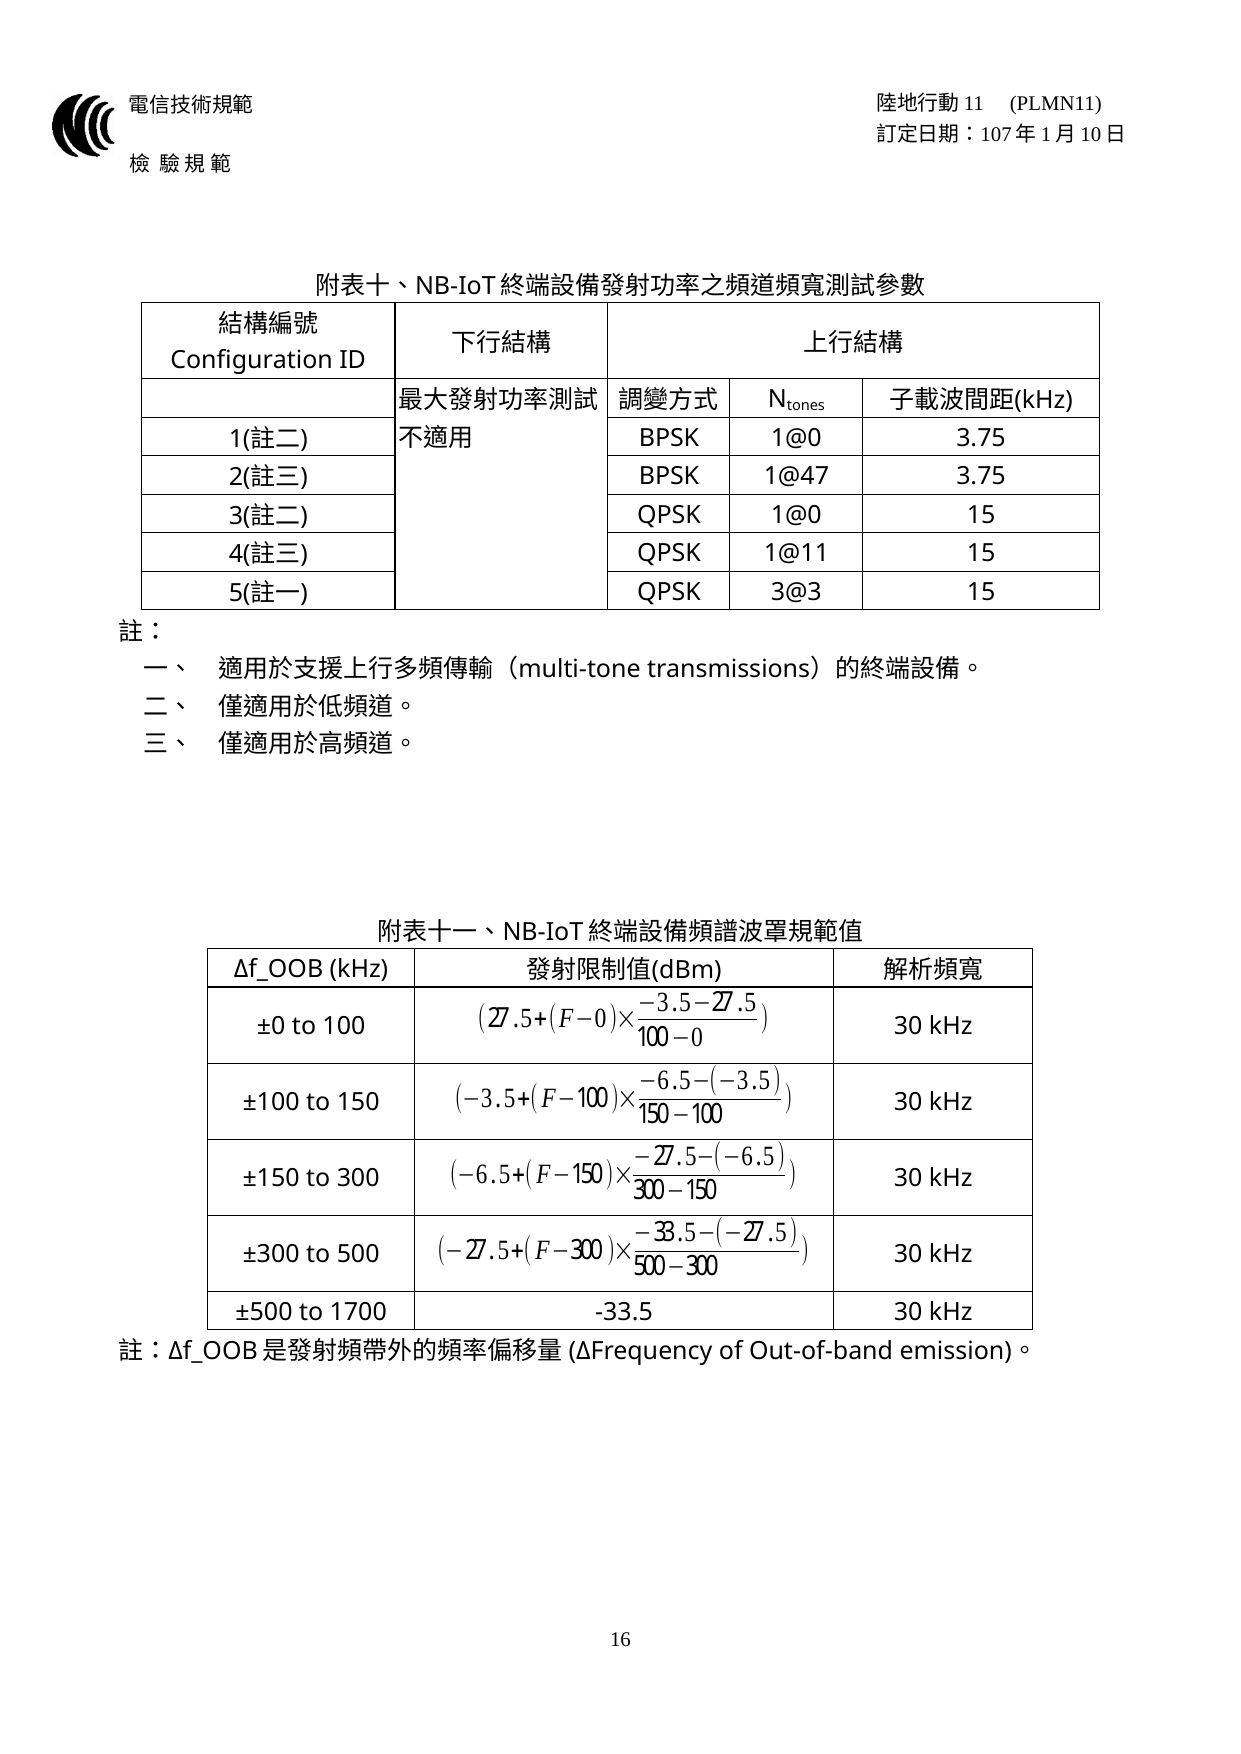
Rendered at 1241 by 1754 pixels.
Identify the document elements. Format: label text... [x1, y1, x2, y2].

table_cell ±100 to 150 [208, 1064, 414, 1138]
table_cell 30 kHz [834, 1292, 1032, 1329]
table_cell 1@11 [730, 533, 862, 571]
table_cell QPSK [608, 533, 729, 571]
table_cell ±0 to 100 [208, 988, 414, 1062]
table_cell 30 kHz [834, 1140, 1032, 1214]
table_cell 調變方式 [608, 379, 729, 417]
table_cell QPSK [608, 495, 729, 532]
table_cell 1(註二) [142, 418, 394, 455]
table_cell [142, 379, 394, 417]
table_cell 15 [863, 533, 1099, 571]
table_cell BPSK [608, 418, 729, 455]
table_cell 1@47 [730, 456, 862, 494]
table_cell [415, 1140, 833, 1214]
text 附表十、NB-IoT終端設備發射功率之頻道頻寬測試參數 [118, 264, 1122, 302]
table_cell 3(註二) [142, 495, 394, 532]
table_header 解析頻寬 [834, 949, 1032, 986]
table_cell [415, 988, 833, 1062]
table_cell 2(註三) [142, 456, 394, 494]
table_header 下行結構 [396, 303, 607, 378]
text 附表十一、NB-IoT終端設備頻譜波罩規範值 [118, 910, 1122, 948]
table_header Δf_OOB (kHz) [208, 949, 414, 986]
table_cell 4(註三) [142, 533, 394, 571]
table_cell 1@0 [730, 418, 862, 455]
table_cell BPSK [608, 456, 729, 494]
table_cell ±150 to 300 [208, 1140, 414, 1214]
text 註：Δf_OOB是發射頻帶外的頻率偏移量 (ΔFrequency of Out-of-band emission)。 [118, 1330, 1122, 1368]
table_header 上行結構 [608, 303, 1099, 378]
table_cell 3.75 [863, 418, 1099, 455]
table_cell QPSK [608, 572, 729, 609]
table_cell 1@0 [730, 495, 862, 532]
table_cell 子載波間距(kHz) [863, 379, 1099, 417]
table_cell [415, 1216, 833, 1291]
table_cell 3@3 [730, 572, 862, 609]
table_cell 3.75 [863, 456, 1099, 494]
table_header 發射限制值(dBm) [415, 949, 833, 986]
list 適用於支援上行多頻傳輸（multi-tone transmissions）的終端設備。 [143, 648, 1122, 685]
table_cell 5(註一) [142, 572, 394, 609]
table_cell 30 kHz [834, 988, 1032, 1062]
table_cell -33.5 [415, 1292, 833, 1329]
table_cell 30 kHz [834, 1216, 1032, 1291]
table_cell 15 [863, 572, 1099, 609]
table_cell 30 kHz [834, 1064, 1032, 1138]
list 僅適用於低頻道。 [143, 685, 1122, 723]
table_cell Ntones [730, 379, 862, 417]
list 僅適用於高頻道。 [143, 723, 1122, 760]
table_cell 最大發射功率測試不適用 [396, 379, 607, 609]
table_cell ±300 to 500 [208, 1216, 414, 1291]
table_header 結構編號Configuration ID [142, 303, 394, 378]
table_cell [415, 1064, 833, 1138]
table_cell ±500 to 1700 [208, 1292, 414, 1329]
text 註： [118, 610, 1122, 648]
table_cell 15 [863, 495, 1099, 532]
